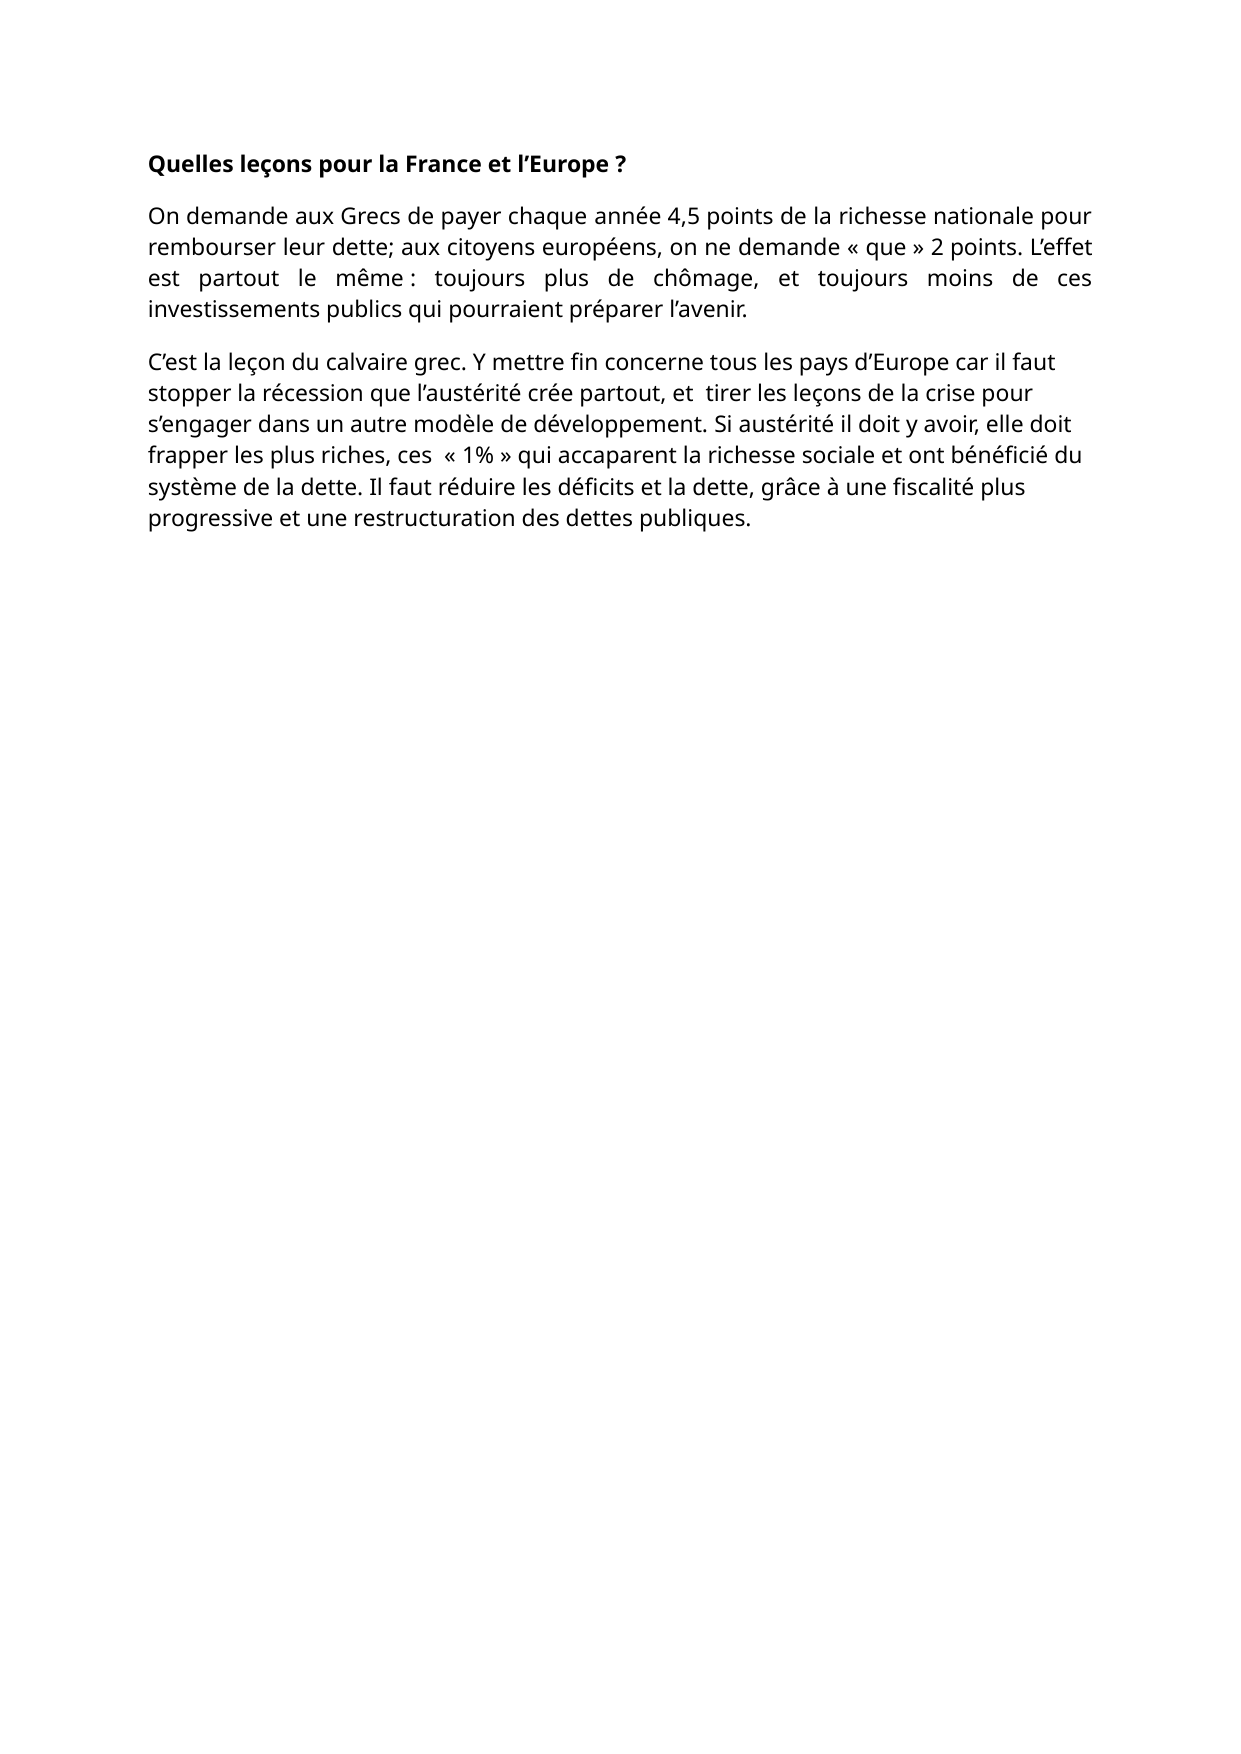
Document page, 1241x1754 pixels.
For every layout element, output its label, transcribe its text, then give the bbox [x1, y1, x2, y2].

text C’est la leçon du calvaire grec. Y mettre fin concerne tous les pays d’Europe car il faut stopper la récession que l’austérité crée partout, et tirer les leçons de la crise pour s’engager dans un autre modèle de développement. Si austérité il doit y avoir, elle doit frapper les plus riches, ces « 1% » qui accaparent la richesse sociale et ont bénéficié du système de la dette. Il faut réduire les déficits et la dette, grâce à une fiscalité plus progressive et une restructuration des dettes publiques. [148, 346, 1093, 533]
text On demande aux Grecs de payer chaque année 4,5 points de la richesse nationale pour rembourser leur dette; aux citoyens européens, on ne demande « que » 2 points. L’effet est partout le même : toujours plus de chômage, et toujours moins de ces investissements publics qui pourraient préparer l’avenir. [148, 200, 1093, 325]
text Quelles leçons pour la France et l’Europe ? [148, 148, 1093, 179]
